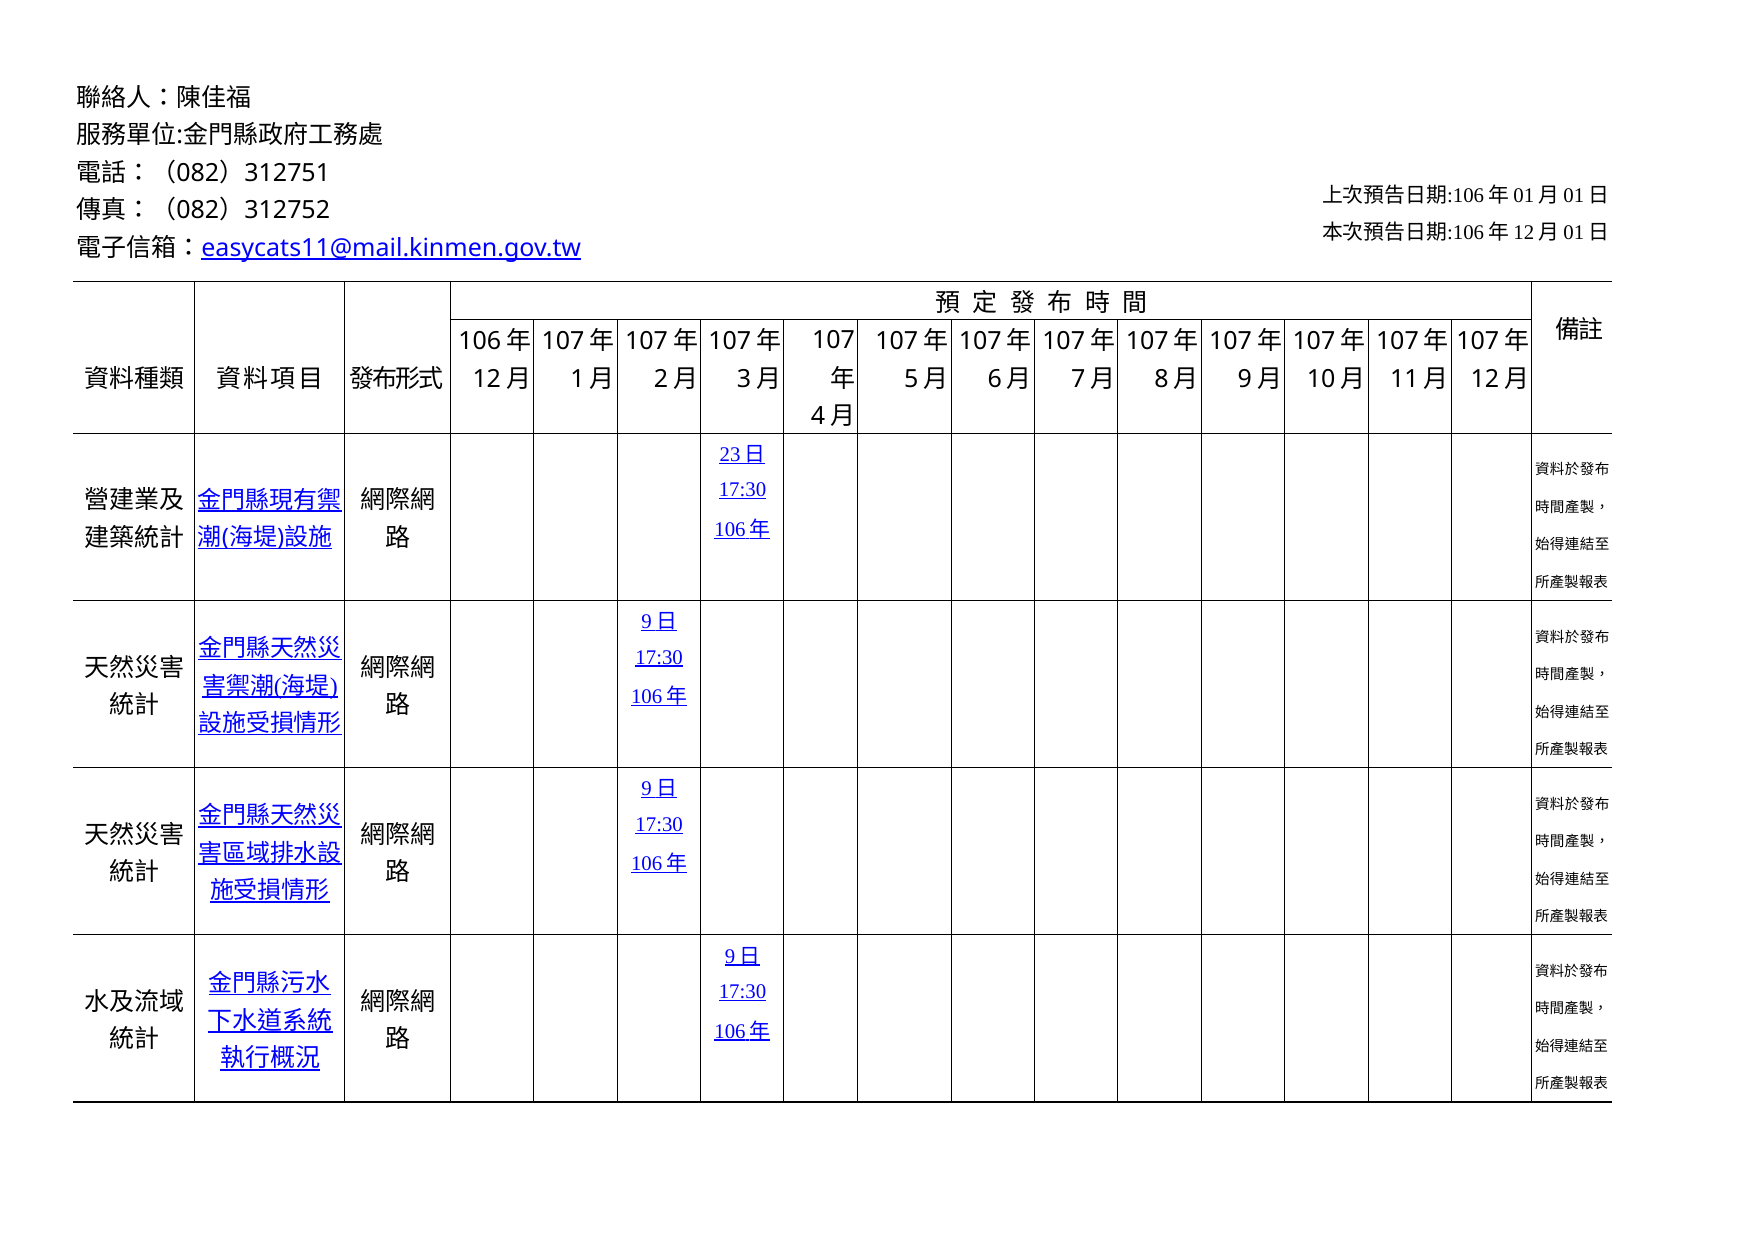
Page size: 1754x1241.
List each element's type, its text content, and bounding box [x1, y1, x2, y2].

table_cell [534, 601, 617, 767]
table_cell [1202, 434, 1284, 600]
table_cell [1035, 601, 1117, 767]
table_cell 資料種類 [73, 319, 194, 433]
table_cell 營建業及建築統計 [73, 434, 194, 600]
table_cell 107年 6月 [952, 320, 1034, 433]
table_cell [451, 768, 533, 934]
table_cell [534, 434, 617, 600]
table_cell 金門縣污水下水道系統執行概況 [195, 935, 344, 1101]
table_cell 107年 11月 [1369, 320, 1451, 433]
table_cell [1285, 935, 1368, 1101]
table_cell [1452, 434, 1531, 600]
table_cell 106年 12月 [451, 320, 533, 433]
table_cell 天然災害統計 [73, 768, 194, 934]
table_cell 資料於發布時間產製，始得連結至所產製報表 [1532, 601, 1612, 767]
table_header [1239, 76, 1319, 281]
table_cell [1452, 601, 1531, 767]
table_cell 金門縣天然災害區域排水設施受損情形 [195, 768, 344, 934]
table_cell [784, 434, 857, 600]
table_cell 9日 17:30 106年 [701, 935, 783, 1101]
table_cell 網際網路 [345, 601, 450, 767]
table_cell [1452, 768, 1531, 934]
table_cell [701, 601, 783, 767]
table_cell 金門縣現有禦潮(海堤)設施 [195, 434, 344, 600]
table_header 上次預告日期:106年01月01日 本次預告日期:106年12月01日 [1319, 76, 1612, 281]
table_cell 107年 4月 [784, 320, 857, 433]
table_cell 23日 17:30 106年 [701, 434, 783, 600]
table_cell [952, 601, 1034, 767]
table_cell [1369, 601, 1451, 767]
table_cell 網際網路 [345, 935, 450, 1101]
table_cell [618, 935, 700, 1101]
table_cell [451, 935, 533, 1101]
table_cell 107年 1月 [534, 320, 617, 433]
table_cell [701, 768, 783, 934]
table_cell [1035, 935, 1117, 1101]
table_cell [784, 768, 857, 934]
table_cell 網際網路 [345, 434, 450, 600]
table_cell [195, 282, 344, 319]
table_cell [1202, 935, 1284, 1101]
table_cell 水及流域 統計 [73, 935, 194, 1101]
table_cell [1118, 601, 1201, 767]
table_cell 107年 3月 [701, 320, 783, 433]
table_cell 金門縣天然災害禦潮(海堤)設施受損情形 [195, 601, 344, 767]
table_cell 9日 17:30 106年 [618, 601, 700, 767]
table_cell 發布形式 [345, 319, 450, 433]
table_cell 網際網路 [345, 768, 450, 934]
table_cell [73, 282, 194, 319]
table_cell 資料於發布時間產製，始得連結至所產製報表 [1532, 434, 1612, 600]
table_cell 備註 [1532, 282, 1612, 433]
table_cell [1118, 768, 1201, 934]
table_cell [952, 434, 1034, 600]
table_cell 預 定 發 布 時 間 [451, 282, 1531, 319]
table_header 聯絡人：陳佳福 服務單位:金門縣政府工務處 電話：（082）312751 傳真：（082）312752 電子信箱：easycats11@mail.kinmen.gov.tw [73, 76, 1238, 281]
table_cell 107年 2月 [618, 320, 700, 433]
table_cell 資料於發布時間產製，始得連結至所產製報表 [1532, 935, 1612, 1101]
table_cell [534, 935, 617, 1101]
table_cell [1452, 935, 1531, 1101]
table_cell [534, 768, 617, 934]
table_cell 9日 17:30 106年 [618, 768, 700, 934]
table_cell [1285, 768, 1368, 934]
table_cell [1035, 768, 1117, 934]
table_cell 107年 7月 [1035, 320, 1117, 433]
table_cell [1369, 434, 1451, 600]
table_cell [1202, 768, 1284, 934]
table_cell [618, 434, 700, 600]
table_cell [1285, 434, 1368, 600]
table_cell [952, 935, 1034, 1101]
table_cell [952, 768, 1034, 934]
table_cell [451, 601, 533, 767]
table_cell 107年 9月 [1202, 320, 1284, 433]
table_cell [1369, 935, 1451, 1101]
table_cell 107年 5月 [858, 320, 951, 433]
table_cell 107年 12月 [1452, 320, 1531, 433]
table_cell [858, 434, 951, 600]
table_cell [1118, 935, 1201, 1101]
table_cell [1202, 601, 1284, 767]
table_cell 107年 8月 [1118, 320, 1201, 433]
table_cell 107年 10月 [1285, 320, 1368, 433]
table_cell 天然災害統計 [73, 601, 194, 767]
table_cell [784, 601, 857, 767]
table_cell [858, 601, 951, 767]
table_cell [1285, 601, 1368, 767]
table_cell [451, 434, 533, 600]
table_cell 資料於發布時間產製，始得連結至所產製報表 [1532, 768, 1612, 934]
table_cell [1118, 434, 1201, 600]
table_cell [345, 282, 450, 319]
table_cell 資料項目 [195, 319, 344, 433]
table_cell [858, 768, 951, 934]
table_cell [1369, 768, 1451, 934]
table_cell [1035, 434, 1117, 600]
table_cell [784, 935, 857, 1101]
table_cell [858, 935, 951, 1101]
